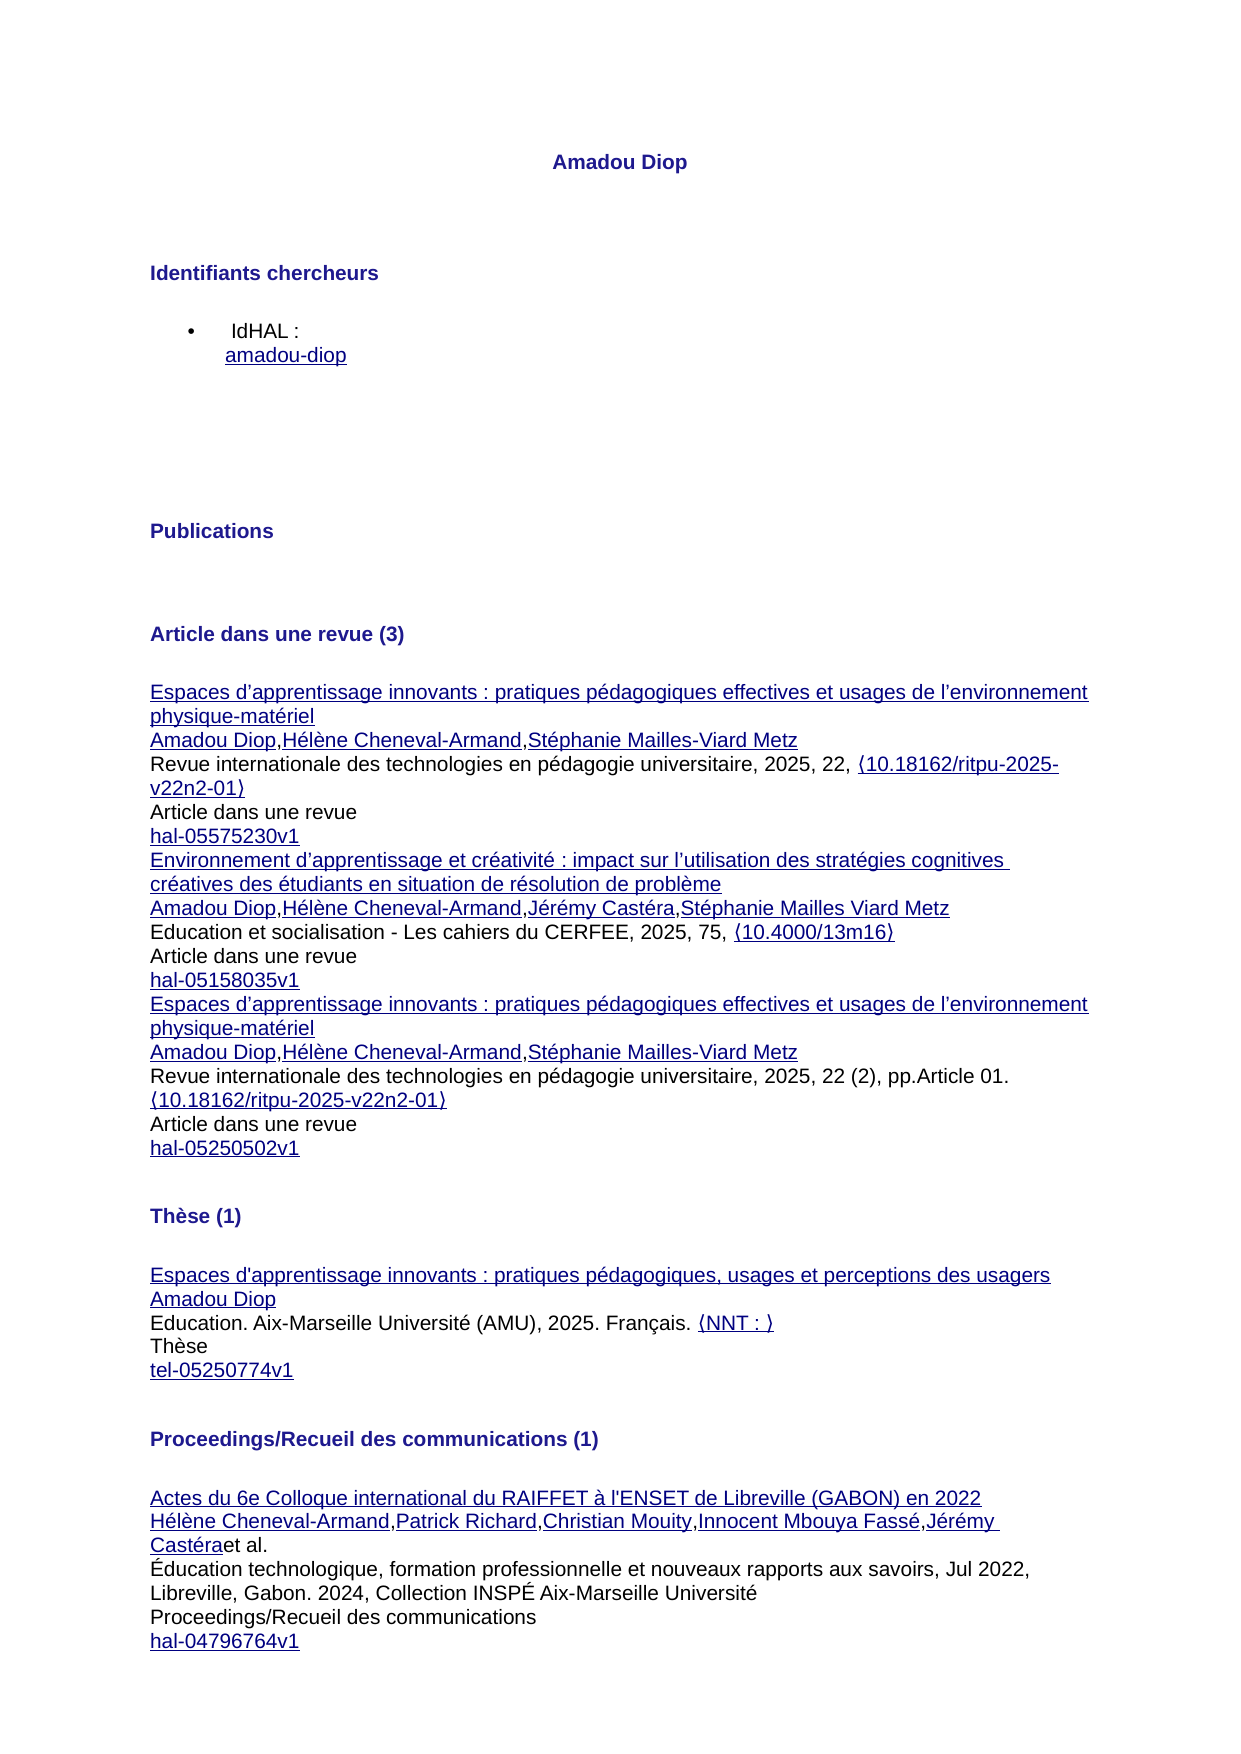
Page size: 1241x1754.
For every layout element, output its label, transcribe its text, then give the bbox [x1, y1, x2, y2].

list IdHAL : [187, 319, 1090, 343]
table_cell Espaces d’apprentissage innovants : pratiques pédagogiques effectives et usages de l’environnement physique-matériel Amadou Diop,Hélène Cheneval-Armand,Stéphanie Mailles-Viard Metz Revue internationale des technologies en pédagogie universitaire, 2025, 22 (2), pp.Article 01. ⟨10.18162/ritpu-2025-v22n2-01⟩ Article dans une revue hal-05250502v1 [150, 992, 1090, 1159]
subtitle Thèse (1) [150, 1204, 1090, 1228]
subtitle Identifiants chercheurs [150, 260, 1090, 284]
subtitle Amadou Diop [150, 150, 1090, 174]
table_cell Environnement d’apprentissage et créativité : impact sur l’utilisation des stratégies cognitives créatives des étudiants en situation de résolution de problème Amadou Diop,Hélène Cheneval-Armand,Jérémy Castéra,Stéphanie Mailles Viard Metz Education et socialisation - Les cahiers du CERFEE, 2025, 75, ⟨10.4000/13m16⟩ Article dans une revue hal-05158035v1 [150, 848, 1090, 992]
subtitle Article dans une revue (3) [150, 622, 1090, 646]
subtitle Proceedings/Recueil des communications (1) [150, 1427, 1090, 1451]
table_header Actes du 6e Colloque international du RAIFFET à l'ENSET de Libreville (GABON) en 2022 Hélène Cheneval-Armand,Patrick Richard,Christian Mouity,Innocent Mbouya Fassé,Jérémy Castéraet al. Éducation technologique, formation professionnelle et nouveaux rapports aux savoirs, Jul 2022, Libreville, Gabon. 2024, Collection INSPÉ Aix-Marseille Université Proceedings/Recueil des communications hal-04796764v1 [150, 1485, 1090, 1653]
table_header Espaces d'apprentissage innovants : pratiques pédagogiques, usages et perceptions des usagers Amadou Diop Education. Aix-Marseille Université (AMU), 2025. Français. ⟨NNT : ⟩ Thèse tel-05250774v1 [150, 1263, 1090, 1382]
subtitle Publications [150, 519, 1090, 543]
table_header Espaces d’apprentissage innovants : pratiques pédagogiques effectives et usages de l’environnement physique-matériel Amadou Diop,Hélène Cheneval-Armand,Stéphanie Mailles-Viard Metz Revue internationale des technologies en pédagogie universitaire, 2025, 22, ⟨10.18162/ritpu-2025-v22n2-01⟩ Article dans une revue hal-05575230v1 [150, 680, 1090, 848]
list amadou-diop [187, 343, 1090, 367]
